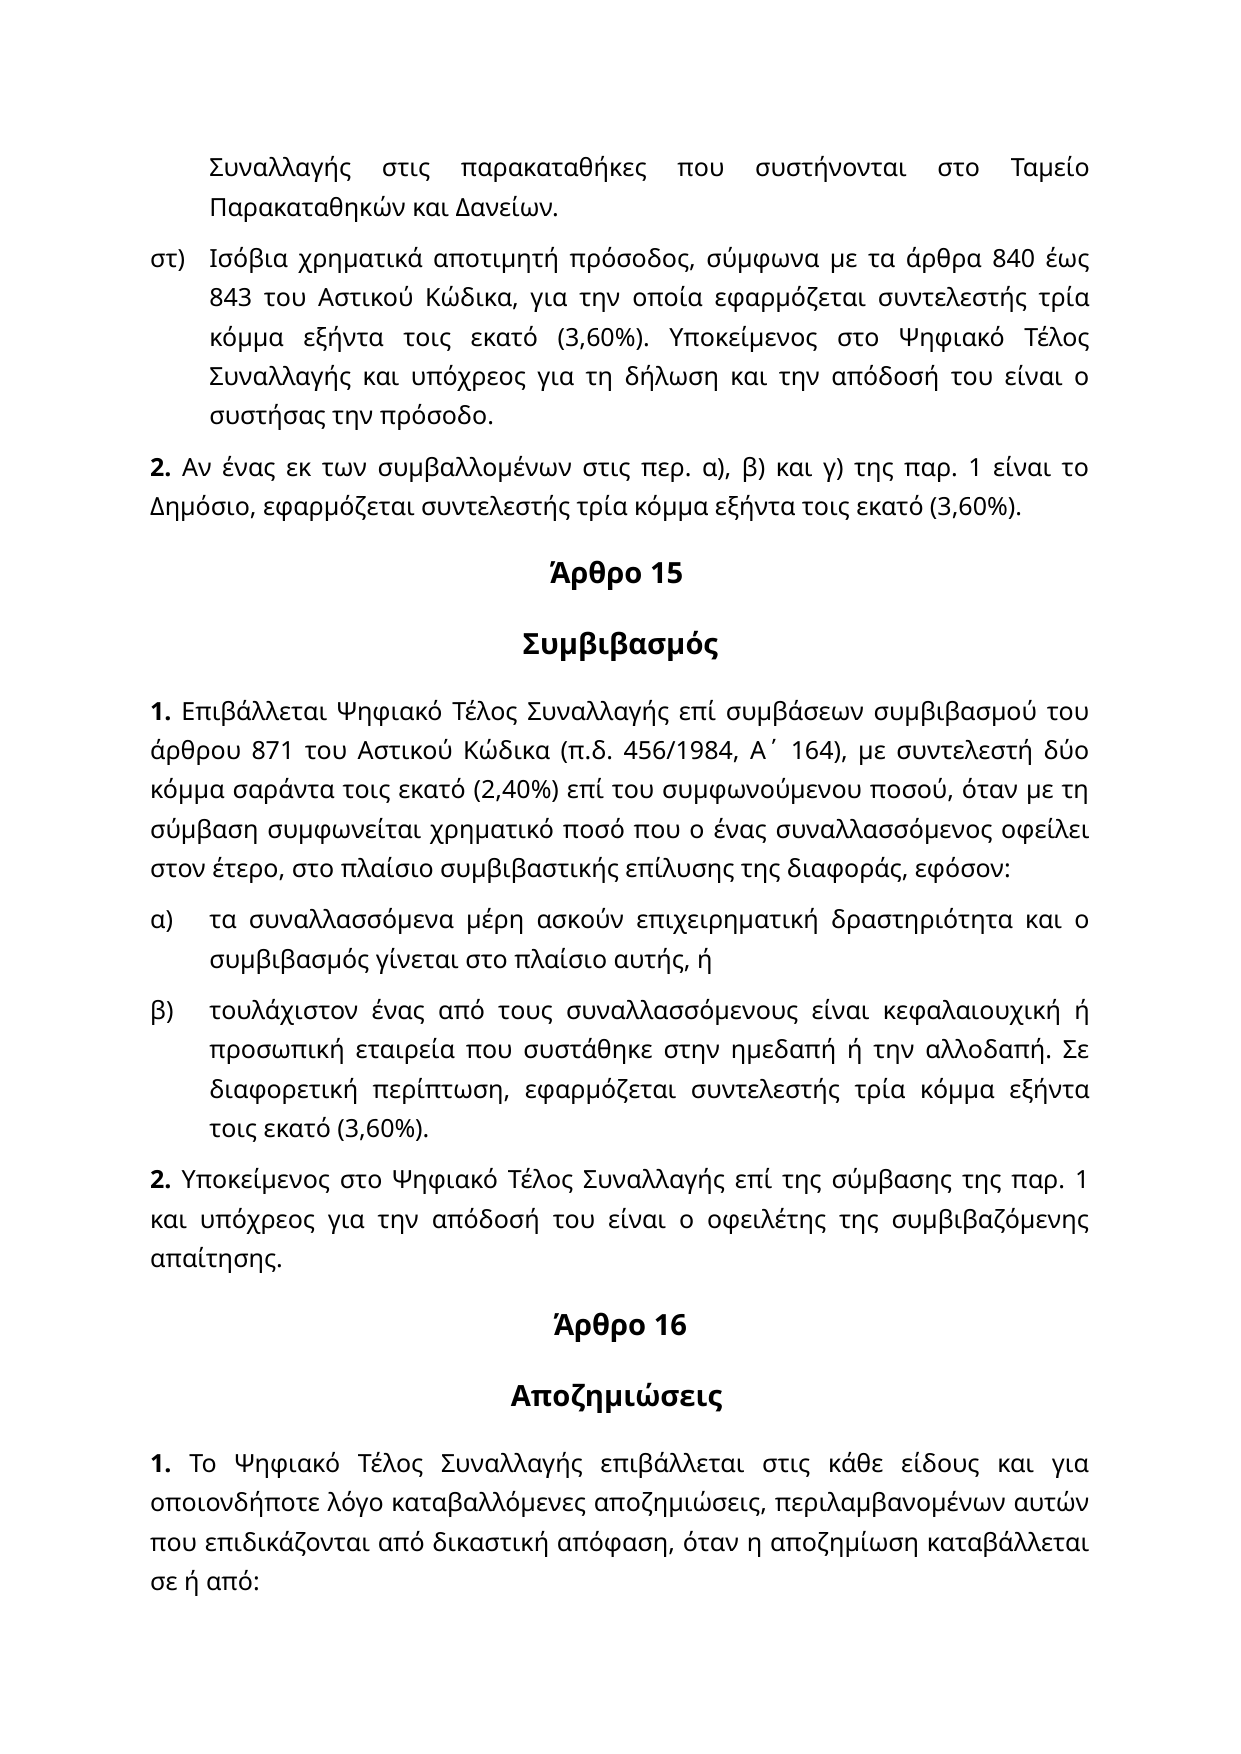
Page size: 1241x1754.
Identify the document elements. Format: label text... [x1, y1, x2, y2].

text 2. Αν ένας εκ των συμβαλλομένων στις περ. α), β) και γ) της παρ. 1 είναι το Δημόσιο, εφαρμόζεται συντελεστής τρία κόμμα εξήντα τοις εκατό (3,60%). [150, 449, 1090, 522]
subtitle Άρθρο 15 [150, 552, 1090, 592]
subtitle Αποζημιώσεις [150, 1375, 1090, 1415]
list β) τουλάχιστον ένας από τους συναλλασσόμενους είναι κεφαλαιουχική ή προσωπική εταιρεία που συστάθηκε στην ημεδαπή ή την αλλοδαπή. Σε διαφορετική περίπτωση, εφαρμόζεται συντελεστής τρία κόμμα εξήντα τοις εκατό (3,60%). [150, 993, 1090, 1144]
list Συναλλαγής στις παρακαταθήκες που συστήνονται στο Ταμείο Παρακαταθηκών και Δανείων. [150, 150, 1090, 223]
text 1. Επιβάλλεται Ψηφιακό Τέλος Συναλλαγής επί συμβάσεων συμβιβασμού του άρθρου 871 του Αστικού Κώδικα (π.δ. 456/1984, Α΄ 164), με συντελεστή δύο κόμμα σαράντα τοις εκατό (2,40%) επί του συμφωνούμενου ποσού, όταν με τη σύμβαση συμφωνείται χρηματικό ποσό που ο ένας συναλλασσόμενος οφείλει στον έτερο, στο πλαίσιο συμβιβαστικής επίλυσης της διαφοράς, εφόσον: [150, 694, 1090, 884]
list στ) Ισόβια χρηματικά αποτιμητή πρόσοδος, σύμφωνα με τα άρθρα 840 έως 843 του Αστικού Κώδικα, για την οποία εφαρμόζεται συντελεστής τρία κόμμα εξήντα τοις εκατό (3,60%). Υποκείμενος στο Ψηφιακό Τέλος Συναλλαγής και υπόχρεος για τη δήλωση και την απόδοσή του είναι ο συστήσας την πρόσοδο. [150, 241, 1090, 432]
list α) τα συναλλασσόμενα μέρη ασκούν επιχειρηματική δραστηριότητα και ο συμβιβασμός γίνεται στο πλαίσιο αυτής, ή [150, 902, 1090, 975]
subtitle Άρθρο 16 [150, 1304, 1090, 1344]
text 2. Υποκείμενος στο Ψηφιακό Τέλος Συναλλαγής επί της σύμβασης της παρ. 1 και υπόχρεος για την απόδοσή του είναι ο οφειλέτης της συμβιβαζόμενης απαίτησης. [150, 1162, 1090, 1274]
subtitle Συμβιβασμός [150, 623, 1090, 663]
text 1. Το Ψηφιακό Τέλος Συναλλαγής επιβάλλεται στις κάθε είδους και για οποιονδήποτε λόγο καταβαλλόμενες αποζημιώσεις, περιλαμβανομένων αυτών που επιδικάζονται από δικαστική απόφαση, όταν η αποζημίωση καταβάλλεται σε ή από: [150, 1446, 1090, 1597]
